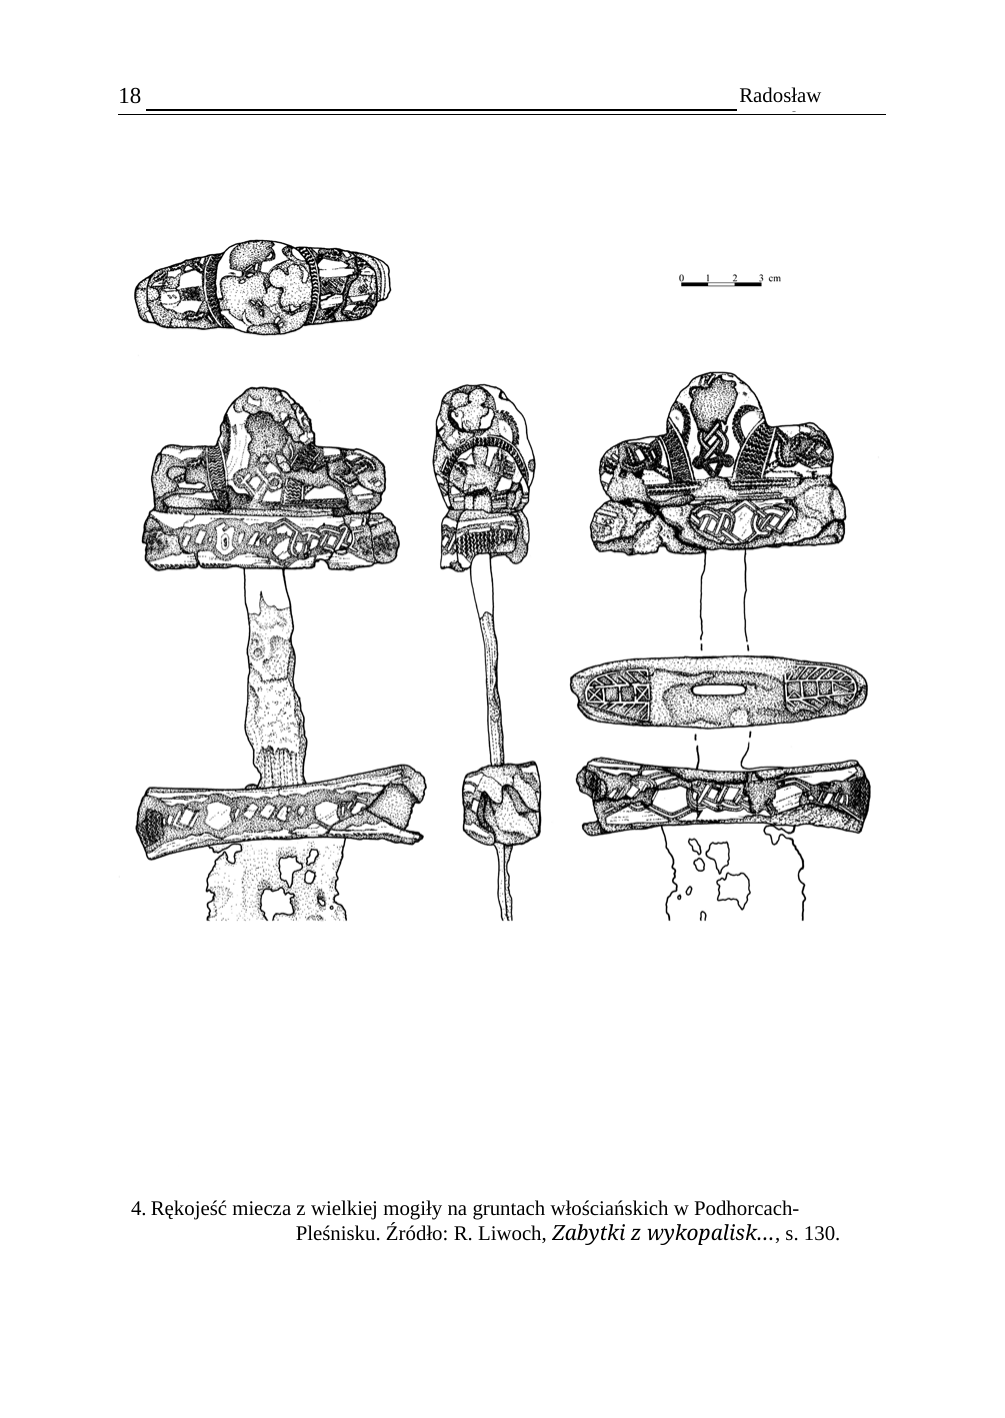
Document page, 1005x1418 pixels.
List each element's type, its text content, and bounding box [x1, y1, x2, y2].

list Rękojeść miecza z wielkiej mogiły na gruntach włościańskich w Podhorcach-Pleśnisku. Źródło: R. Liwoch, Zabytki z wykopalisk…, s. 130. [131, 1197, 873, 1247]
